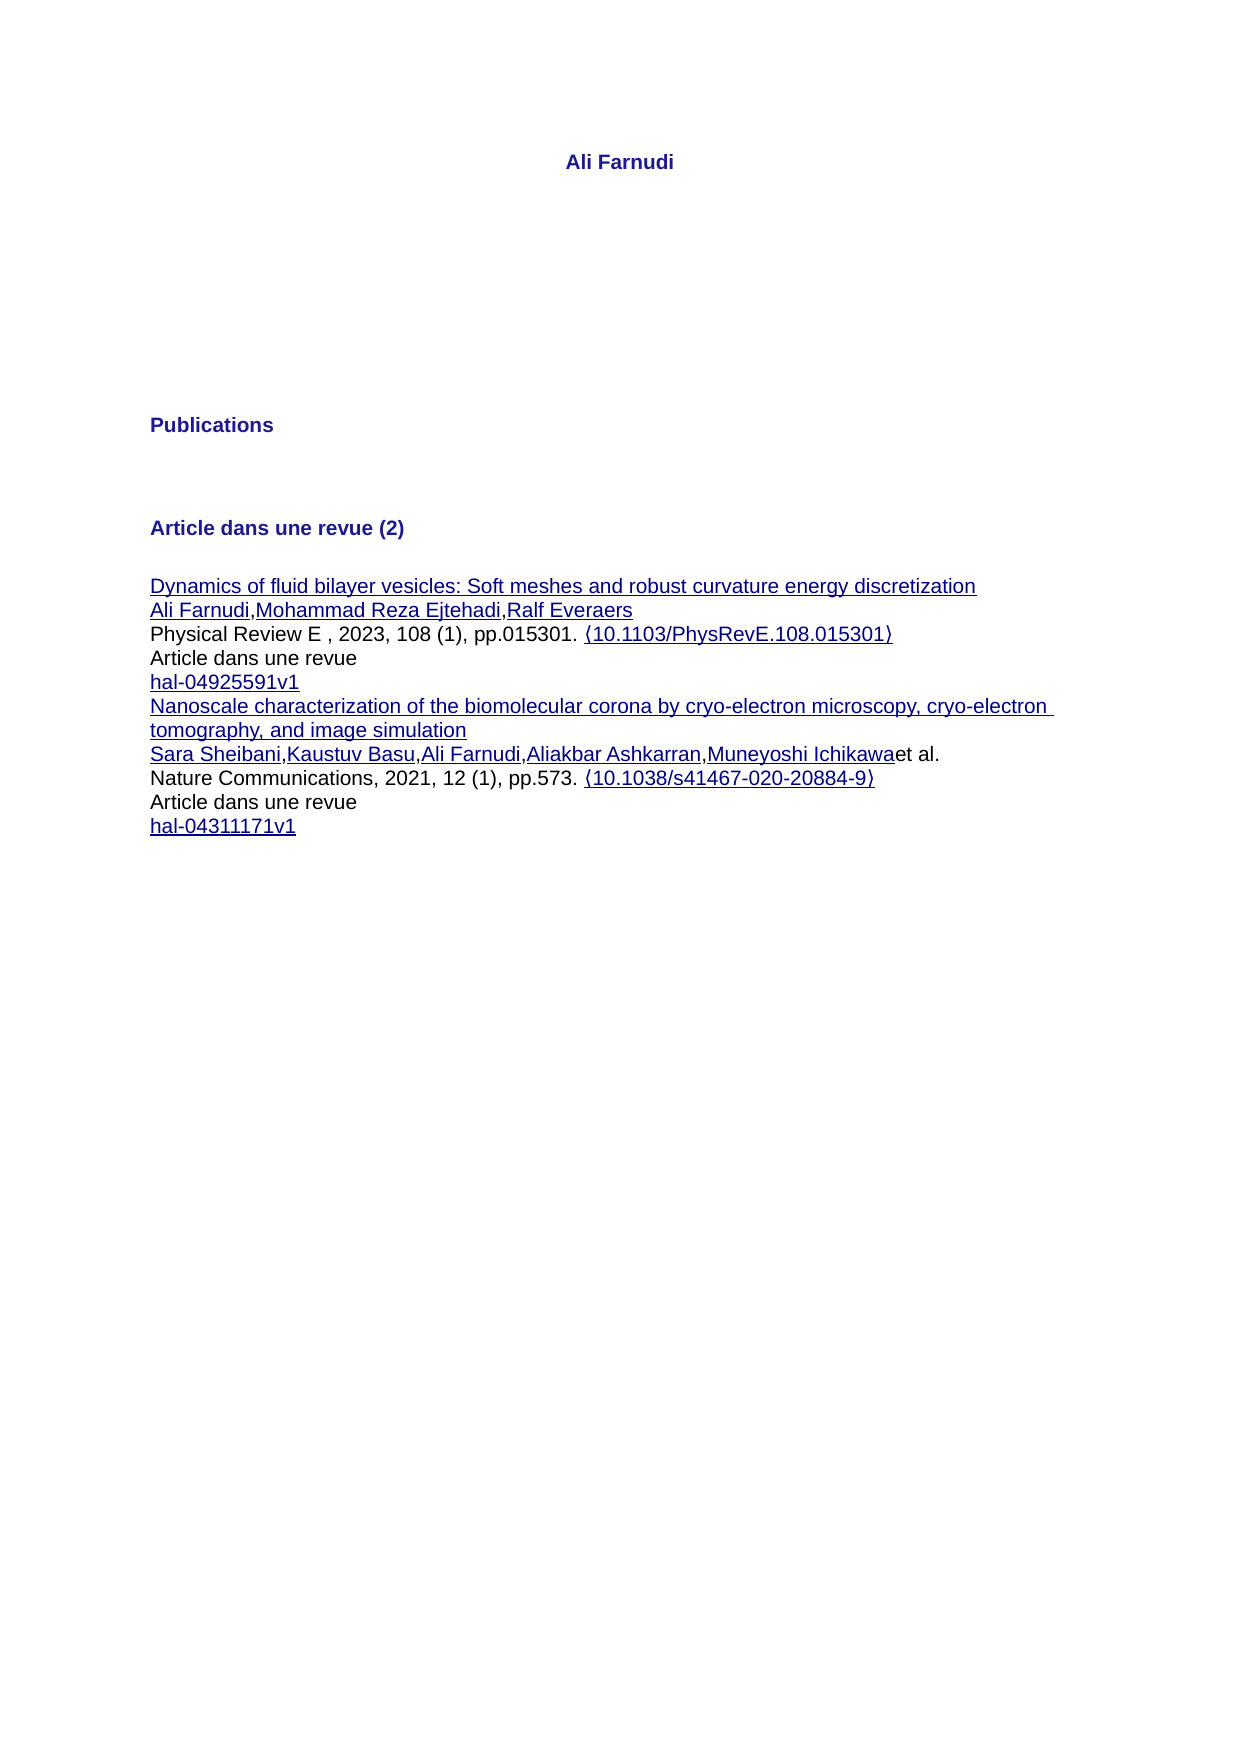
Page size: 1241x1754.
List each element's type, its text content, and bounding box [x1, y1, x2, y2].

subtitle Article dans une revue (2) [150, 516, 1090, 539]
table_header Dynamics of fluid bilayer vesicles: Soft meshes and robust curvature energy discretization Ali Farnudi,Mohammad Reza Ejtehadi,Ralf Everaers Physical Review E , 2023, 108 (1), pp.015301. ⟨10.1103/PhysRevE.108.015301⟩ Article dans une revue hal-04925591v1 [150, 574, 1090, 694]
subtitle Publications [150, 412, 1090, 436]
subtitle Ali Farnudi [150, 150, 1090, 174]
table_cell Nanoscale characterization of the biomolecular corona by cryo-electron microscopy, cryo-electron tomography, and image simulation Sara Sheibani,Kaustuv Basu,Ali Farnudi,Aliakbar Ashkarran,Muneyoshi Ichikawaet al. Nature Communications, 2021, 12 (1), pp.573. ⟨10.1038/s41467-020-20884-9⟩ Article dans une revue hal-04311171v1 [150, 694, 1090, 837]
